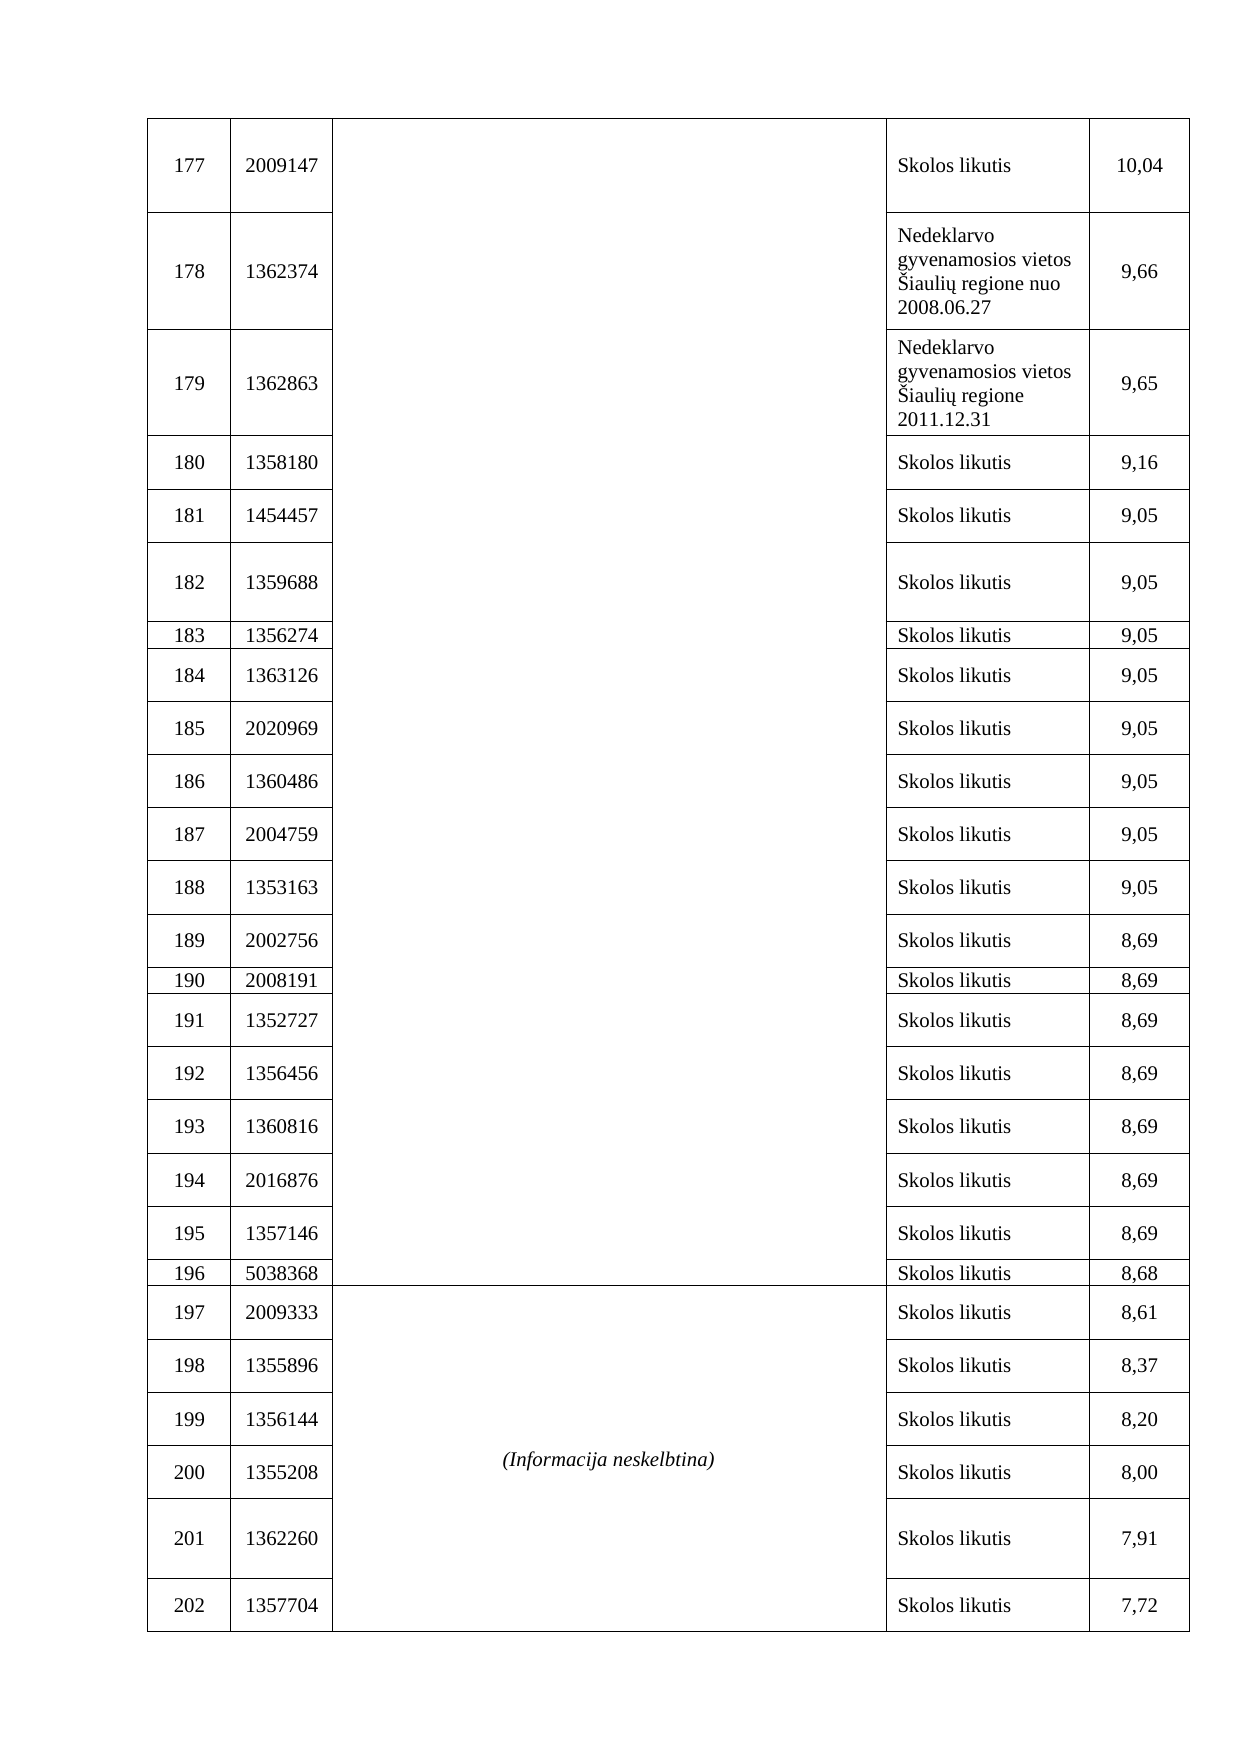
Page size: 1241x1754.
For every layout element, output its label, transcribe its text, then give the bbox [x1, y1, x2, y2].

table_cell Skolos likutis [887, 702, 1089, 754]
table_cell 189 [148, 915, 230, 967]
table_cell 9,05 [1090, 649, 1189, 701]
table_cell 1360816 [231, 1100, 332, 1152]
table_cell 1362863 [231, 330, 332, 435]
table_cell 10,04 [1090, 119, 1189, 212]
table_cell 8,37 [1090, 1340, 1189, 1392]
table_cell 8,68 [1090, 1260, 1189, 1285]
table_cell 1363126 [231, 649, 332, 701]
table_cell 1357146 [231, 1207, 332, 1259]
table_cell 198 [148, 1340, 230, 1392]
table_cell 9,05 [1090, 808, 1189, 860]
table_cell 1357704 [231, 1579, 332, 1631]
table_cell Skolos likutis [887, 1260, 1089, 1285]
table_cell Skolos likutis [887, 755, 1089, 807]
table_cell 1362260 [231, 1499, 332, 1577]
table_cell 196 [148, 1260, 230, 1285]
table_cell Skolos likutis [887, 861, 1089, 913]
table_cell 2016876 [231, 1154, 332, 1206]
table_cell 2009147 [231, 119, 332, 212]
table_cell 200 [148, 1446, 230, 1498]
table_cell 2009333 [231, 1286, 332, 1338]
table_cell 197 [148, 1286, 230, 1338]
table_cell 8,69 [1090, 1154, 1189, 1206]
table_cell 2020969 [231, 702, 332, 754]
table_cell 1358180 [231, 436, 332, 488]
table_cell 8,69 [1090, 968, 1189, 993]
table_cell 8,69 [1090, 994, 1189, 1046]
table_cell 195 [148, 1207, 230, 1259]
table_cell 194 [148, 1154, 230, 1206]
table_cell 1359688 [231, 543, 332, 621]
table_cell 9,05 [1090, 622, 1189, 648]
table_cell Skolos likutis [887, 1340, 1089, 1392]
table_cell 181 [148, 490, 230, 542]
table_cell 9,05 [1090, 490, 1189, 542]
table_cell 7,72 [1090, 1579, 1189, 1631]
table_cell 8,69 [1090, 1100, 1189, 1152]
table_cell Skolos likutis [887, 1446, 1089, 1498]
table_cell 9,05 [1090, 543, 1189, 621]
table_cell Skolos likutis [887, 915, 1089, 967]
table_cell 7,91 [1090, 1499, 1189, 1577]
table_cell Skolos likutis [887, 119, 1089, 212]
table_cell Skolos likutis [887, 436, 1089, 488]
table_cell Skolos likutis [887, 1393, 1089, 1445]
table_cell 201 [148, 1499, 230, 1577]
table_cell 186 [148, 755, 230, 807]
table_cell 1352727 [231, 994, 332, 1046]
table_cell 1362374 [231, 213, 332, 329]
table_cell Nedeklarvo gyvenamosios vietos Šiaulių regione 2011.12.31 [887, 330, 1089, 435]
table_cell 8,20 [1090, 1393, 1189, 1445]
table_cell 9,05 [1090, 755, 1189, 807]
table_cell Skolos likutis [887, 1154, 1089, 1206]
table_cell Skolos likutis [887, 968, 1089, 993]
table_cell Skolos likutis [887, 1579, 1089, 1631]
table_cell 183 [148, 622, 230, 648]
table_cell 1360486 [231, 755, 332, 807]
table_cell Skolos likutis [887, 649, 1089, 701]
table_cell 177 [148, 119, 230, 212]
table_cell 191 [148, 994, 230, 1046]
table_cell Skolos likutis [887, 1499, 1089, 1577]
table_cell 8,00 [1090, 1446, 1189, 1498]
table_cell 187 [148, 808, 230, 860]
table_cell 180 [148, 436, 230, 488]
table_cell 192 [148, 1047, 230, 1099]
table_cell 9,66 [1090, 213, 1189, 329]
table_cell 178 [148, 213, 230, 329]
table_cell 1355208 [231, 1446, 332, 1498]
table_cell 179 [148, 330, 230, 435]
table_cell 8,69 [1090, 1047, 1189, 1099]
table_cell 8,61 [1090, 1286, 1189, 1338]
table_cell 188 [148, 861, 230, 913]
table_cell Skolos likutis [887, 1100, 1089, 1152]
table_cell 1356274 [231, 622, 332, 648]
table_cell 2002756 [231, 915, 332, 967]
table_cell 9,05 [1090, 861, 1189, 913]
table_cell Nedeklarvo gyvenamosios vietos Šiaulių regione nuo 2008.06.27 [887, 213, 1089, 329]
table_cell Skolos likutis [887, 622, 1089, 648]
table_cell 193 [148, 1100, 230, 1152]
table_cell Skolos likutis [887, 490, 1089, 542]
table_cell 9,05 [1090, 702, 1189, 754]
table_cell 182 [148, 543, 230, 621]
table_cell 1356144 [231, 1393, 332, 1445]
table_cell 199 [148, 1393, 230, 1445]
table_cell 184 [148, 649, 230, 701]
table_cell (Informacija neskelbtina) [333, 1286, 886, 1631]
table_cell 8,69 [1090, 915, 1189, 967]
table_cell Skolos likutis [887, 1047, 1089, 1099]
table_cell Skolos likutis [887, 1286, 1089, 1338]
table_cell 1356456 [231, 1047, 332, 1099]
table_cell 1355896 [231, 1340, 332, 1392]
table_cell 185 [148, 702, 230, 754]
table_cell 1353163 [231, 861, 332, 913]
table_cell 8,69 [1090, 1207, 1189, 1259]
table_cell [333, 119, 886, 1285]
table_cell 190 [148, 968, 230, 993]
table_cell Skolos likutis [887, 1207, 1089, 1259]
table_cell 5038368 [231, 1260, 332, 1285]
table_cell 202 [148, 1579, 230, 1631]
table_cell 2004759 [231, 808, 332, 860]
table_cell 9,16 [1090, 436, 1189, 488]
table_cell Skolos likutis [887, 994, 1089, 1046]
table_cell 2008191 [231, 968, 332, 993]
table_cell 1454457 [231, 490, 332, 542]
table_cell 9,65 [1090, 330, 1189, 435]
table_cell Skolos likutis [887, 808, 1089, 860]
table_cell Skolos likutis [887, 543, 1089, 621]
